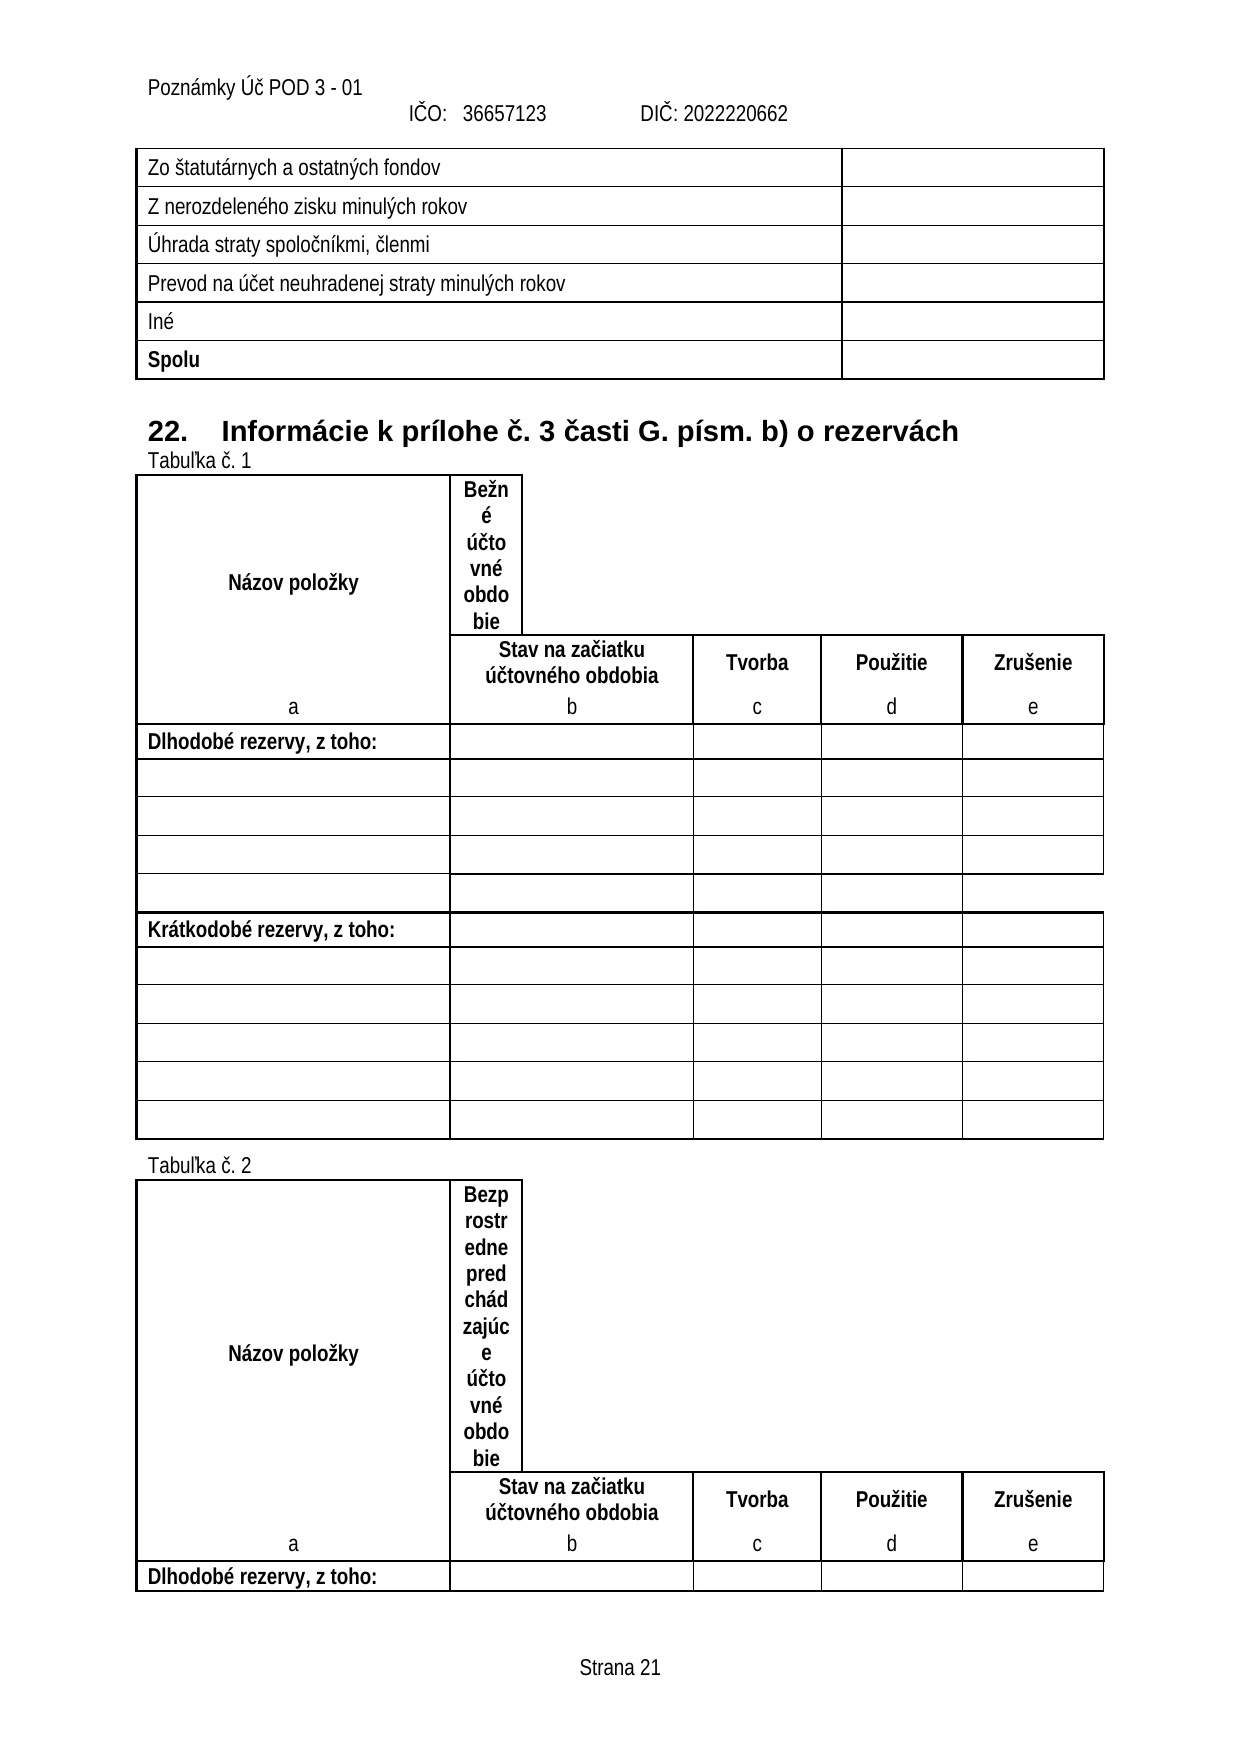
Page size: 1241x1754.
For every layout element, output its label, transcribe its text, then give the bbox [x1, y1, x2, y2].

table_cell [822, 1101, 962, 1138]
table_cell [843, 226, 1103, 263]
table_cell c [694, 689, 820, 723]
table_cell [963, 1024, 1103, 1061]
table_cell Použitie [822, 636, 961, 689]
table_cell d [822, 689, 961, 723]
table_cell [822, 914, 962, 946]
table_cell Z nerozdeleného zisku minulých rokov [138, 187, 841, 224]
table_cell [843, 303, 1103, 340]
table_cell a [138, 1526, 449, 1560]
table_header Bezprostredne predchádzajúce účtovné obdobie [451, 1181, 521, 1471]
table_cell [138, 836, 449, 873]
table_cell [963, 875, 1104, 911]
table_cell [822, 725, 962, 758]
table_cell Krátkodobé rezervy, z toho: [138, 914, 449, 946]
table_cell [451, 1062, 693, 1099]
table_cell Tvorba [694, 636, 820, 689]
table_cell Úhrada straty spoločníkmi, členmi [138, 226, 841, 263]
table_cell [822, 797, 962, 834]
table_cell d [822, 1526, 961, 1560]
table_cell Zo štatutárnych a ostatných fondov [138, 149, 841, 186]
table_cell [138, 985, 449, 1023]
table_cell [822, 1062, 962, 1099]
table_cell [822, 836, 962, 873]
table_cell Stav na začiatku účtovného obdobia [451, 1473, 692, 1526]
table_cell [694, 985, 821, 1023]
table_cell [963, 836, 1103, 873]
table_cell [963, 1062, 1103, 1099]
table_cell Dlhodobé rezervy, z toho: [138, 1562, 449, 1589]
table_cell [138, 1024, 449, 1061]
table_cell [451, 797, 693, 834]
table_cell b [451, 1526, 692, 1560]
table_cell Iné [138, 303, 841, 340]
table_cell [138, 1101, 449, 1138]
table_cell [694, 1062, 821, 1099]
table_cell [138, 760, 449, 796]
table_cell [451, 760, 693, 796]
table_cell [694, 914, 821, 946]
table_cell [694, 725, 821, 758]
table_cell [694, 797, 821, 834]
table_cell [451, 948, 693, 984]
table_cell [694, 1101, 821, 1138]
table_cell [963, 1101, 1103, 1138]
table_header [523, 474, 1104, 634]
table_cell [694, 760, 821, 796]
table_cell [843, 187, 1103, 224]
table_cell [694, 875, 821, 911]
table_cell [138, 948, 449, 984]
table_cell [451, 1024, 693, 1061]
table_cell [963, 760, 1103, 796]
table_cell [451, 914, 693, 946]
table_header Bežné účtovné obdobie [451, 476, 521, 634]
table_cell Použitie [822, 1473, 961, 1526]
table_cell [694, 1562, 821, 1589]
table_cell [138, 874, 449, 911]
table_cell e [964, 689, 1103, 723]
table_cell Dlhodobé rezervy, z toho: [138, 725, 449, 758]
table_cell [451, 1101, 693, 1138]
table_cell [822, 1024, 962, 1061]
table_cell [822, 1562, 962, 1589]
table_cell [822, 948, 962, 984]
table_cell [138, 1062, 449, 1099]
table_header Názov položky [138, 1181, 449, 1526]
table_cell [451, 1562, 693, 1589]
table_header [523, 1179, 1104, 1471]
table_cell c [694, 1526, 820, 1560]
table_cell [451, 725, 693, 758]
table_cell Spolu [138, 341, 841, 378]
table_cell [138, 797, 449, 834]
table_cell [451, 985, 693, 1023]
table_cell [822, 875, 962, 911]
table_cell [963, 797, 1103, 834]
table_cell [963, 1562, 1103, 1589]
table_cell [694, 948, 821, 984]
table_cell [843, 341, 1103, 378]
table_cell Stav na začiatku účtovného obdobia [451, 636, 692, 689]
table_cell e [964, 1526, 1103, 1560]
table_cell [963, 725, 1103, 758]
table_cell [694, 836, 821, 873]
table_cell [963, 948, 1103, 984]
table_cell Zrušenie [964, 636, 1103, 689]
table_cell b [451, 689, 692, 723]
table_cell [843, 264, 1103, 301]
table_cell Tvorba [694, 1473, 820, 1526]
table_cell [822, 985, 962, 1023]
table_cell a [138, 689, 449, 723]
title Informácie k prílohe č. 3 časti G. písm. b) o rezervách [148, 414, 1092, 447]
table_cell Prevod na účet neuhradenej straty minulých rokov [138, 264, 841, 301]
table_cell [694, 1024, 821, 1061]
table_cell [963, 985, 1103, 1023]
table_header Názov položky [138, 476, 449, 689]
table_cell [451, 836, 693, 873]
table_cell [822, 760, 962, 796]
table_cell Zrušenie [964, 1473, 1103, 1526]
table_cell [843, 149, 1103, 186]
table_cell [451, 875, 693, 911]
text Tabuľka č. 2 [148, 1152, 1092, 1179]
text Tabuľka č. 1 [148, 447, 1092, 474]
table_cell [963, 914, 1103, 946]
